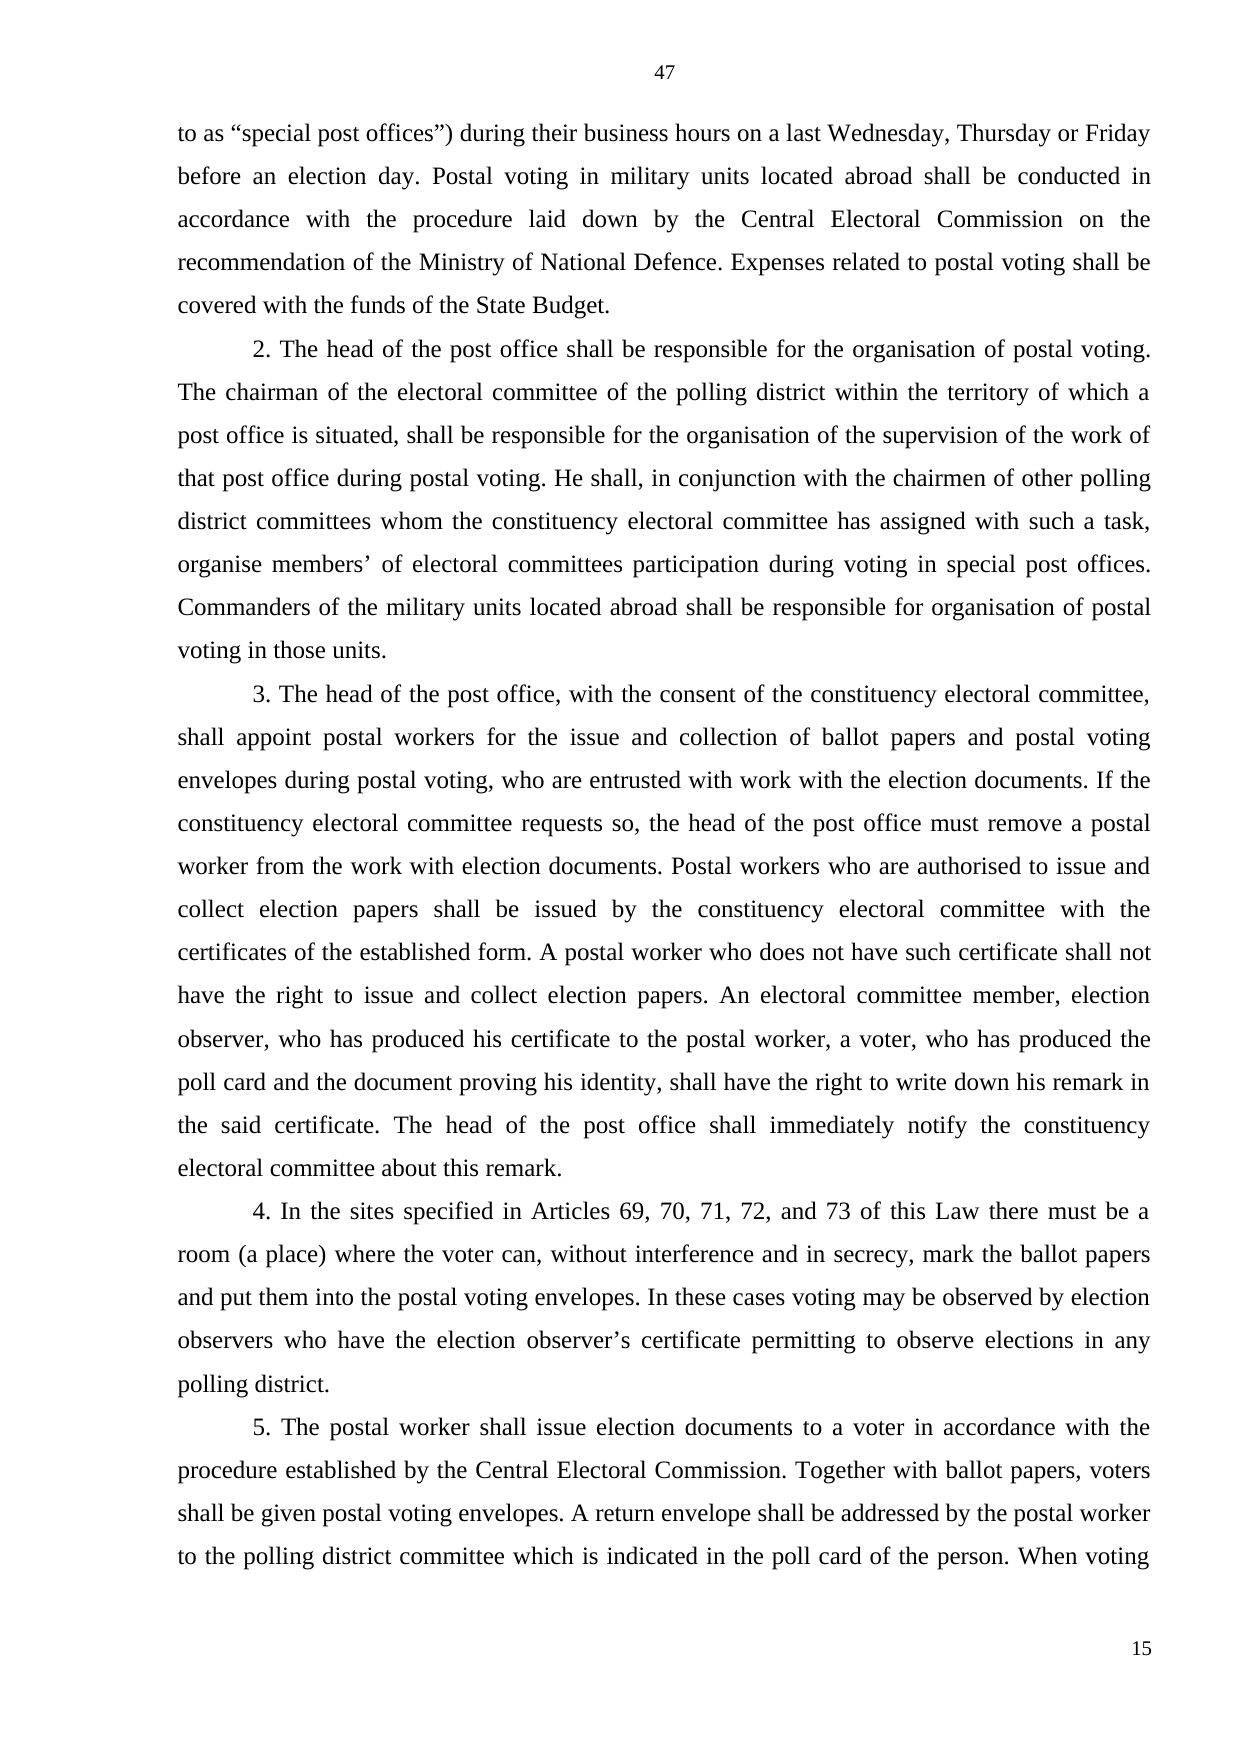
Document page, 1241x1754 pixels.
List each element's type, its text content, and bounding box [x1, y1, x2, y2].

text to as “special post offices”) during their business hours on a last Wednesday, Thursday or Friday before an election day. Postal voting in military units located abroad shall be conducted in accordance with the procedure laid down by the Central Electoral Commission on the recommendation of the Ministry of National Defence. Expenses related to postal voting shall be covered with the funds of the State Budget. [177, 118, 1152, 319]
text 2. The head of the post office shall be responsible for the organisation of postal voting. The chairman of the electoral committee of the polling district within the territory of which a post office is situated, shall be responsible for the organisation of the supervision of the work of that post office during postal voting. He shall, in conjunction with the chairmen of other polling district committees whom the constituency electoral committee has assigned with such a task, organise members’ of electoral committees participation during voting in special post offices. Commanders of the military units located abroad shall be responsible for organisation of postal voting in those units. [177, 334, 1152, 664]
text 4. In the sites specified in Articles 69, 70, 71, 72, and 73 of this Law there must be a room (a place) where the voter can, without interference and in secrecy, mark the ballot papers and put them into the postal voting envelopes. In these cases voting may be observed by election observers who have the election observer’s certificate permitting to observe elections in any polling district. [177, 1196, 1152, 1397]
text 3. The head of the post office, with the consent of the constituency electoral committee, shall appoint postal workers for the issue and collection of ballot papers and postal voting envelopes during postal voting, who are entrusted with work with the election documents. If the constituency electoral committee requests so, the head of the post office must remove a postal worker from the work with election documents. Postal workers who are authorised to issue and collect election papers shall be issued by the constituency electoral committee with the certificates of the established form. A postal worker who does not have such certificate shall not have the right to issue and collect election papers. An electoral committee member, election observer, who has produced his certificate to the postal worker, a voter, who has produced the poll card and the document proving his identity, shall have the right to write down his remark in the said certificate. The head of the post office shall immediately notify the constituency electoral committee about this remark. [177, 679, 1152, 1182]
text 5. The postal worker shall issue election documents to a voter in accordance with the procedure established by the Central Electoral Commission. Together with ballot papers, voters shall be given postal voting envelopes. A return envelope shall be addressed by the postal worker to the polling district committee which is indicated in the poll card of the person. When voting [177, 1412, 1152, 1570]
